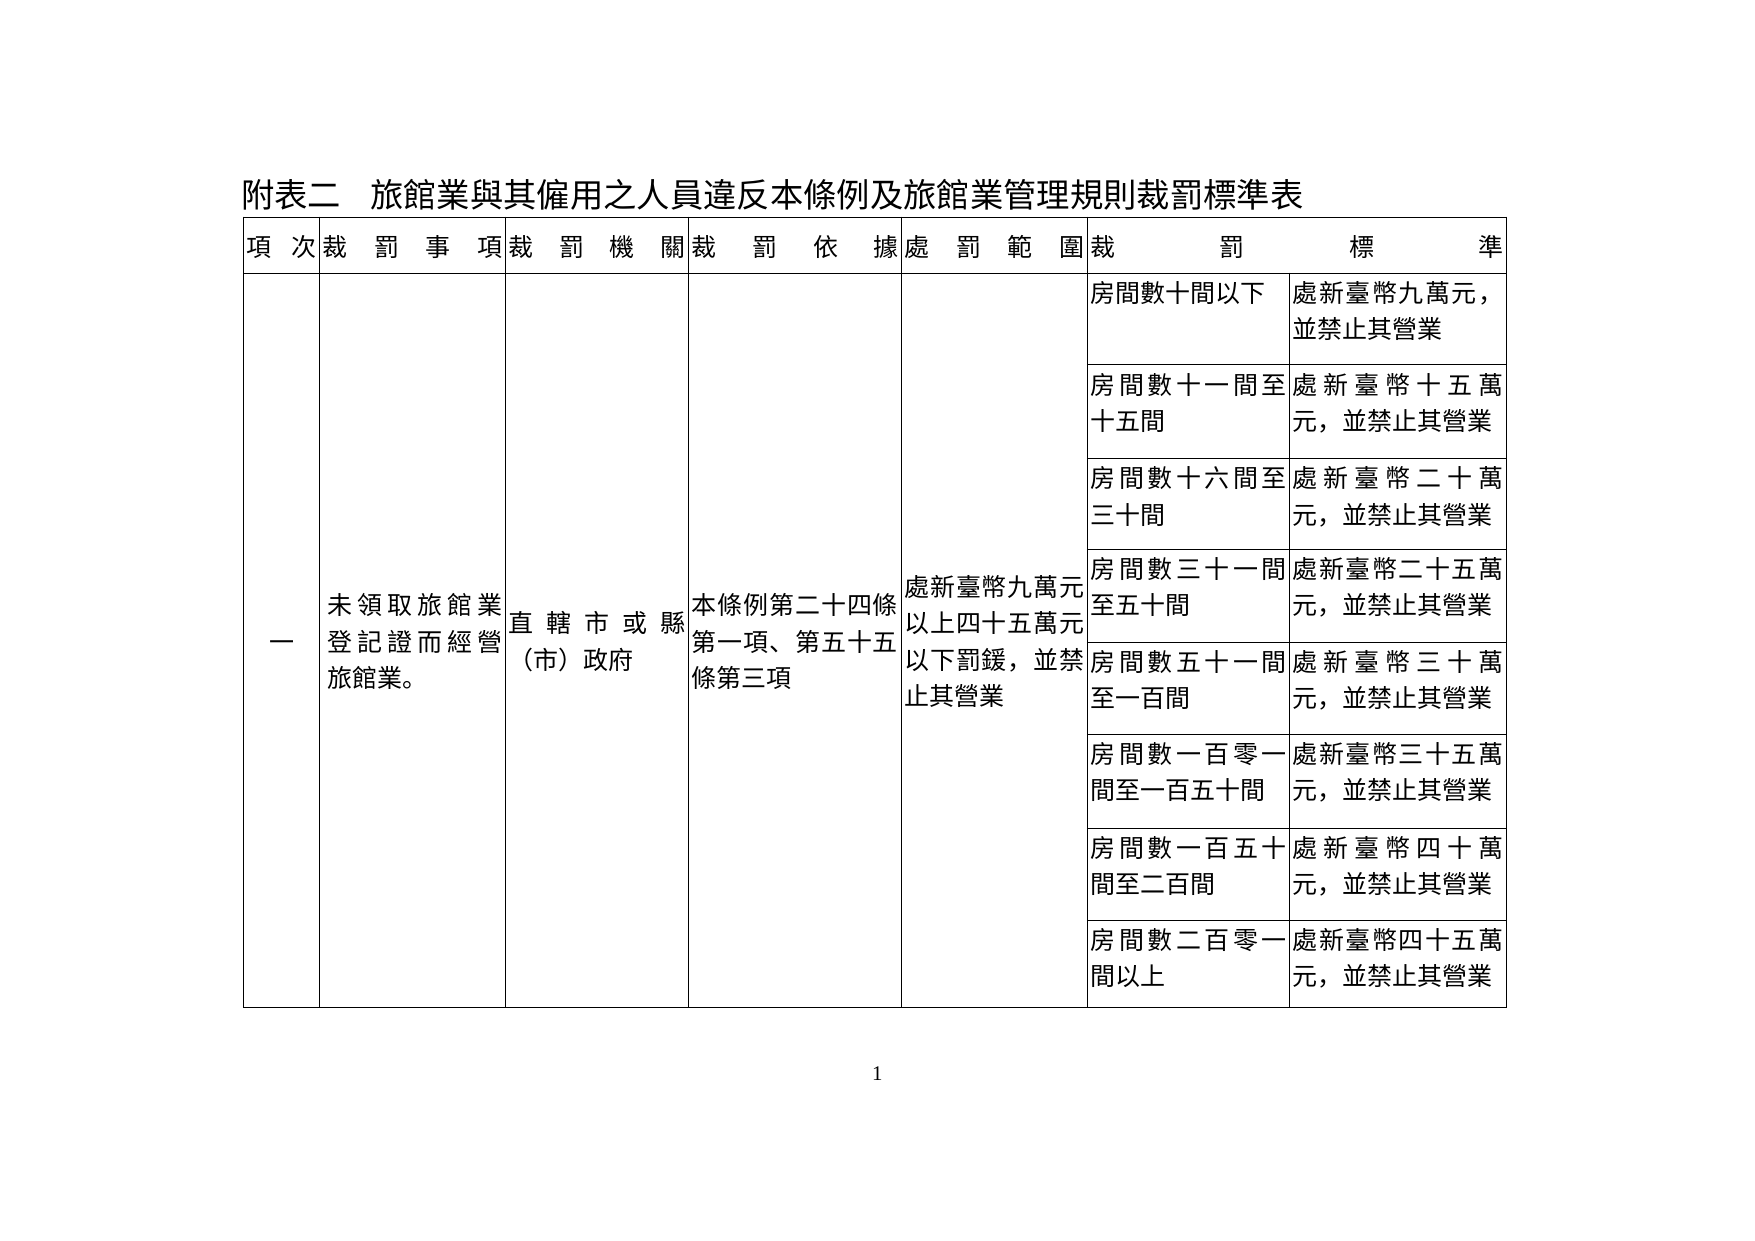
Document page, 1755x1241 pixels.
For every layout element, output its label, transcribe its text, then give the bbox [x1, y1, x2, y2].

table_cell 房間數一百零一間至一百五十間 [1088, 735, 1289, 828]
table_cell 處新臺幣十五萬元，並禁止其營業 [1290, 365, 1506, 458]
text 附表二 旅館業與其僱用之人員違反本條例及旅館業管理規則裁罰標準表 [241, 168, 1488, 217]
table_cell 房間數三十一間至五十間 [1088, 550, 1289, 642]
table_cell 處新臺幣二十萬元，並禁止其營業 [1290, 459, 1506, 548]
table_cell 處新臺幣四十萬元，並禁止其營業 [1290, 829, 1506, 919]
table_cell 處新臺幣四十五萬元，並禁止其營業 [1290, 921, 1506, 1007]
table_cell 處新臺幣九萬元以上四十五萬元以下罰鍰，並禁止其營業 [902, 274, 1087, 1007]
table_cell 房間數二百零一間以上 [1088, 921, 1289, 1007]
table_header 裁罰機關 [506, 218, 688, 273]
table_cell 房間數十間以下 [1088, 274, 1289, 364]
table_cell 處新臺幣二十五萬元，並禁止其營業 [1290, 550, 1506, 642]
table_cell 處新臺幣三十五萬元，並禁止其營業 [1290, 735, 1506, 828]
table_cell 處新臺幣三十萬元，並禁止其營業 [1290, 643, 1506, 733]
table_cell 處新臺幣九萬元，並禁止其營業 [1290, 274, 1506, 364]
table_cell 房間數一百五十間至二百間 [1088, 829, 1289, 919]
table_header 處罰範圍 [902, 218, 1087, 273]
table_cell 房間數五十一間至一百間 [1088, 643, 1289, 733]
table_header 裁罰依據 [689, 218, 901, 273]
table_header 項次 [244, 218, 319, 273]
table_cell 房間數十六間至三十間 [1088, 459, 1289, 548]
table_cell 直轄市或縣（市）政府 [506, 274, 688, 1007]
table_header 裁罰事項 [320, 218, 505, 273]
table_cell 一 [244, 274, 319, 1007]
table_cell 未領取旅館業登記證而經營旅館業。 [320, 274, 505, 1007]
table_cell 房間數十一間至十五間 [1088, 365, 1289, 458]
table_header 裁罰標準 [1088, 218, 1506, 273]
table_cell 本條例第二十四條第一項、第五十五條第三項 [689, 274, 901, 1007]
